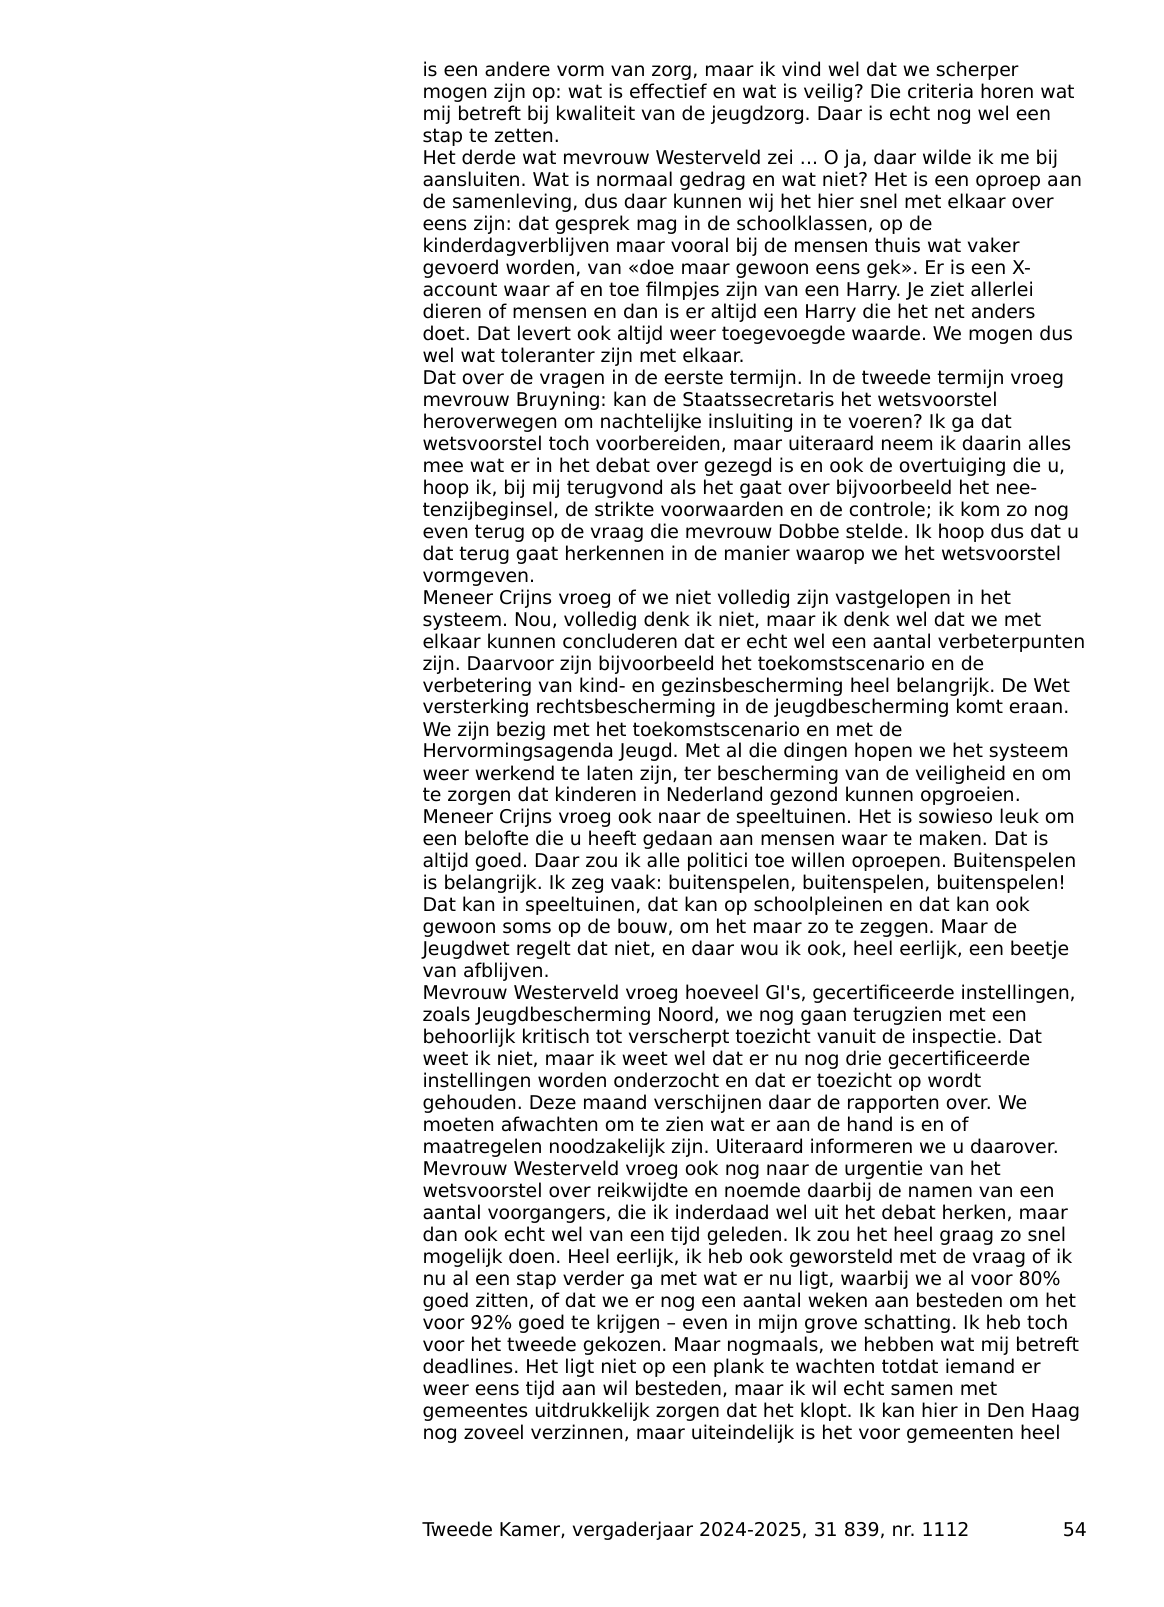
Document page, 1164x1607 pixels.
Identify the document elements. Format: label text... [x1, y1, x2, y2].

text Meneer Crijns vroeg ook naar de speeltuinen. Het is sowieso leuk om een belofte die u heeft gedaan aan mensen waar te maken. Dat is altijd goed. Daar zou ik alle politici toe willen oproepen. Buitenspelen is belangrijk. Ik zeg vaak: buitenspelen, buitenspelen, buitenspelen! Dat kan in speeltuinen, dat kan op schoolpleinen en dat kan ook gewoon soms op de bouw, om het maar zo te zeggen. Maar de Jeugdwet regelt dat niet, en daar wou ik ook, heel eerlijk, een beetje van afblijven. [422, 806, 1087, 982]
text Meneer Crijns vroeg of we niet volledig zijn vastgelopen in het systeem. Nou, volledig denk ik niet, maar ik denk wel dat we met elkaar kunnen concluderen dat er echt wel een aantal verbeterpunten zijn. Daarvoor zijn bijvoorbeeld het toekomstscenario en de verbetering van kind- en gezinsbescherming heel belangrijk. De Wet versterking rechtsbescherming in de jeugdbescherming komt eraan. We zijn bezig met het toekomstscenario en met de Hervormingsagenda Jeugd. Met al die dingen hopen we het systeem weer werkend te laten zijn, ter bescherming van de veiligheid en om te zorgen dat kinderen in Nederland gezond kunnen opgroeien. [422, 587, 1087, 806]
text Het derde wat mevrouw Westerveld zei ... O ja, daar wilde ik me bij aansluiten. Wat is normaal gedrag en wat niet? Het is een oproep aan de samenleving, dus daar kunnen wij het hier snel met elkaar over eens zijn: dat gesprek mag in de schoolklassen, op de kinderdagverblijven maar vooral bij de mensen thuis wat vaker gevoerd worden, van «doe maar gewoon eens gek». Er is een X-account waar af en toe filmpjes zijn van een Harry. Je ziet allerlei dieren of mensen en dan is er altijd een Harry die het net anders doet. Dat levert ook altijd weer toegevoegde waarde. We mogen dus wel wat toleranter zijn met elkaar. [422, 147, 1087, 367]
text is een andere vorm van zorg, maar ik vind wel dat we scherper mogen zijn op: wat is effectief en wat is veilig? Die criteria horen wat mij betreft bij kwaliteit van de jeugdzorg. Daar is echt nog wel een stap te zetten. [422, 59, 1087, 147]
text Mevrouw Westerveld vroeg hoeveel GI's, gecertificeerde instellingen, zoals Jeugdbescherming Noord, we nog gaan terugzien met een behoorlijk kritisch tot verscherpt toezicht vanuit de inspectie. Dat weet ik niet, maar ik weet wel dat er nu nog drie gecertificeerde instellingen worden onderzocht en dat er toezicht op wordt gehouden. Deze maand verschijnen daar de rapporten over. We moeten afwachten om te zien wat er aan de hand is en of maatregelen noodzakelijk zijn. Uiteraard informeren we u daarover. [422, 982, 1087, 1158]
text Dat over de vragen in de eerste termijn. In de tweede termijn vroeg mevrouw Bruyning: kan de Staatssecretaris het wetsvoorstel heroverwegen om nachtelijke insluiting in te voeren? Ik ga dat wetsvoorstel toch voorbereiden, maar uiteraard neem ik daarin alles mee wat er in het debat over gezegd is en ook de overtuiging die u, hoop ik, bij mij terugvond als het gaat over bijvoorbeeld het nee-tenzijbeginsel, de strikte voorwaarden en de controle; ik kom zo nog even terug op de vraag die mevrouw Dobbe stelde. Ik hoop dus dat u dat terug gaat herkennen in de manier waarop we het wetsvoorstel vormgeven. [422, 367, 1087, 587]
text Mevrouw Westerveld vroeg ook nog naar de urgentie van het wetsvoorstel over reikwijdte en noemde daarbij de namen van een aantal voorgangers, die ik inderdaad wel uit het debat herken, maar dan ook echt wel van een tijd geleden. Ik zou het heel graag zo snel mogelijk doen. Heel eerlijk, ik heb ook geworsteld met de vraag of ik nu al een stap verder ga met wat er nu ligt, waarbij we al voor 80% goed zitten, of dat we er nog een aantal weken aan besteden om het voor 92% goed te krijgen – even in mijn grove schatting. Ik heb toch voor het tweede gekozen. Maar nogmaals, we hebben wat mij betreft deadlines. Het ligt niet op een plank te wachten totdat iemand er weer eens tijd aan wil besteden, maar ik wil echt samen met gemeentes uitdrukkelijk zorgen dat het klopt. Ik kan hier in Den Haag nog zoveel verzinnen, maar uiteindelijk is het voor gemeenten heel [422, 1158, 1087, 1444]
